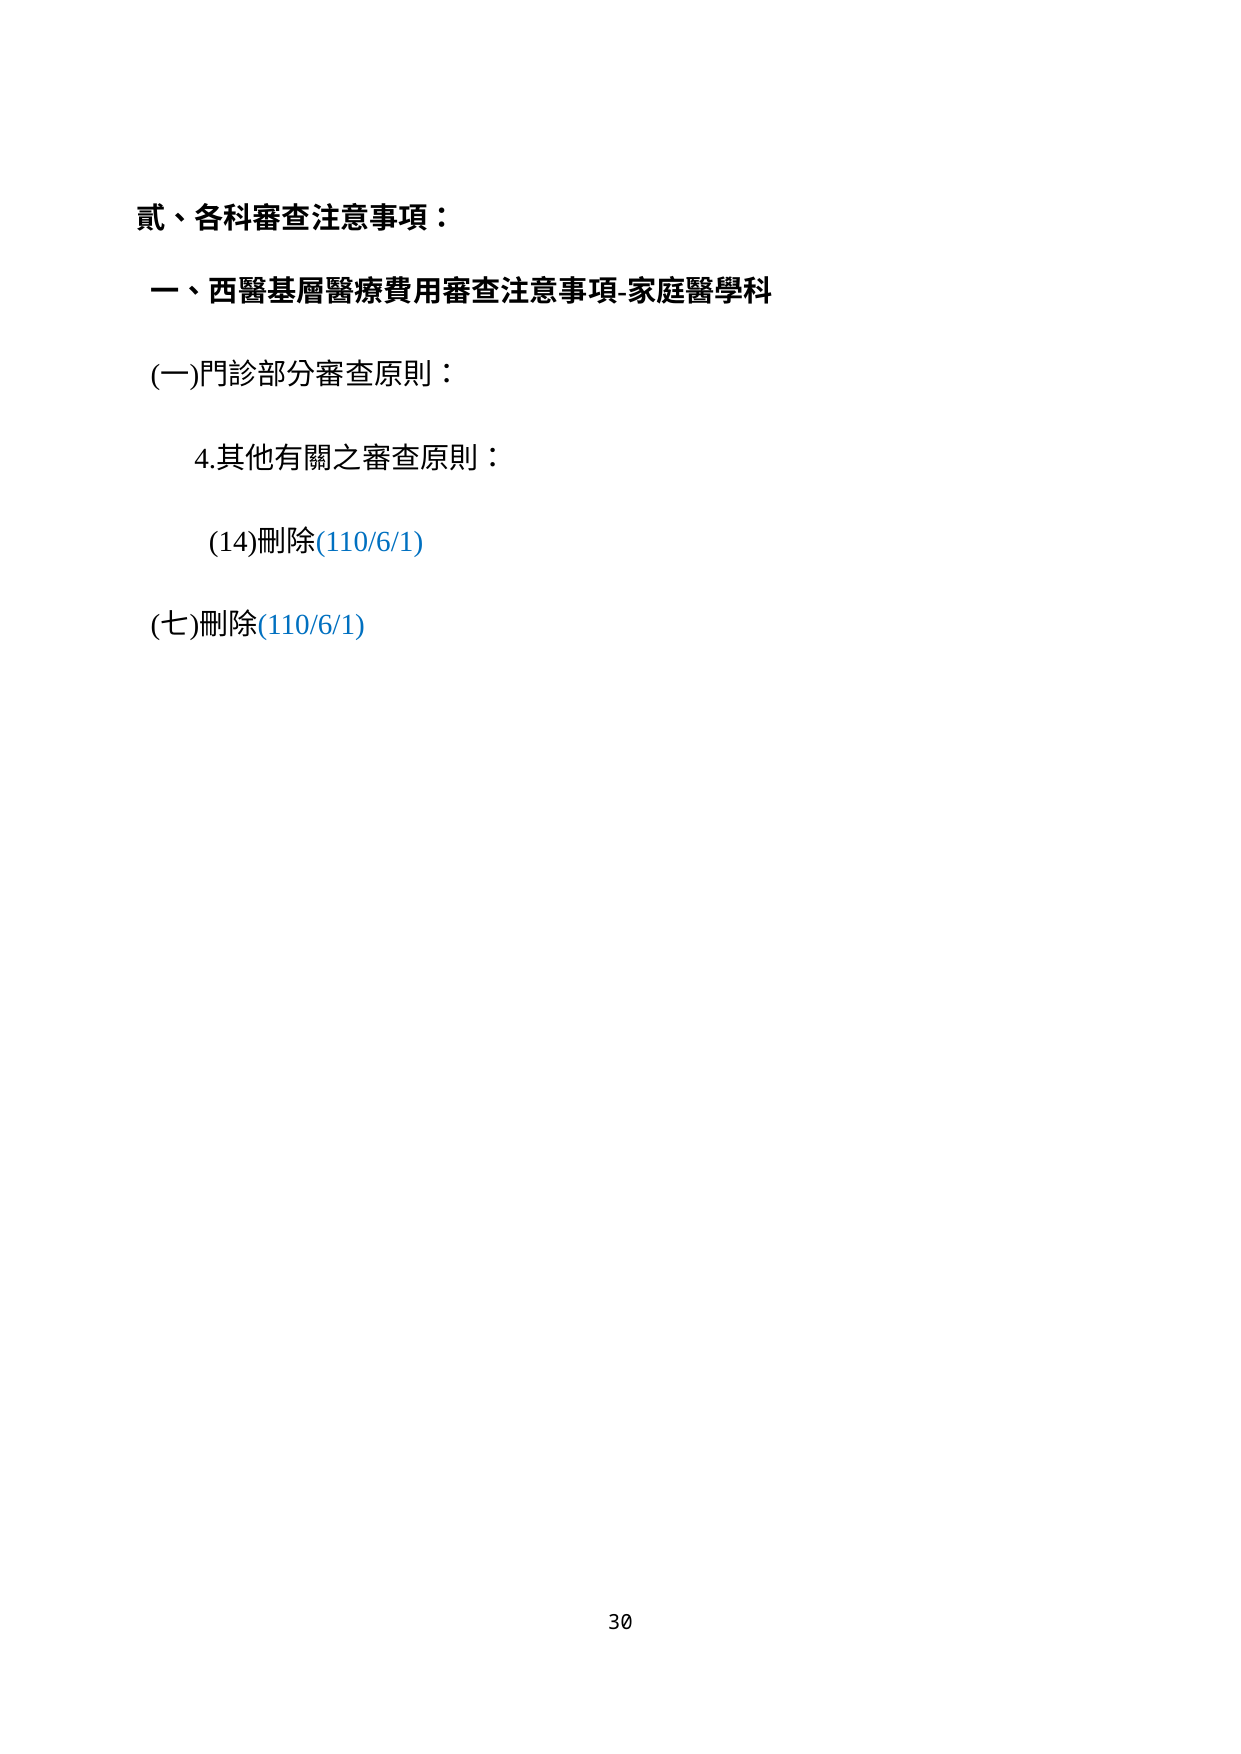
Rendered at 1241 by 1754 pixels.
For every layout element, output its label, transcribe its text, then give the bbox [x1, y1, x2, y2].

text (一)門診部分審查原則： [136, 330, 1104, 393]
text 4.其他有關之審查原則： [136, 414, 1104, 476]
text (14)刪除(110/6/1) [136, 497, 1104, 559]
text (七)刪除(110/6/1) [136, 580, 1104, 643]
text 貳、各科審查注意事項： [136, 174, 1104, 237]
text 一、西醫基層醫療費用審查注意事項-家庭醫學科 [136, 247, 1104, 309]
